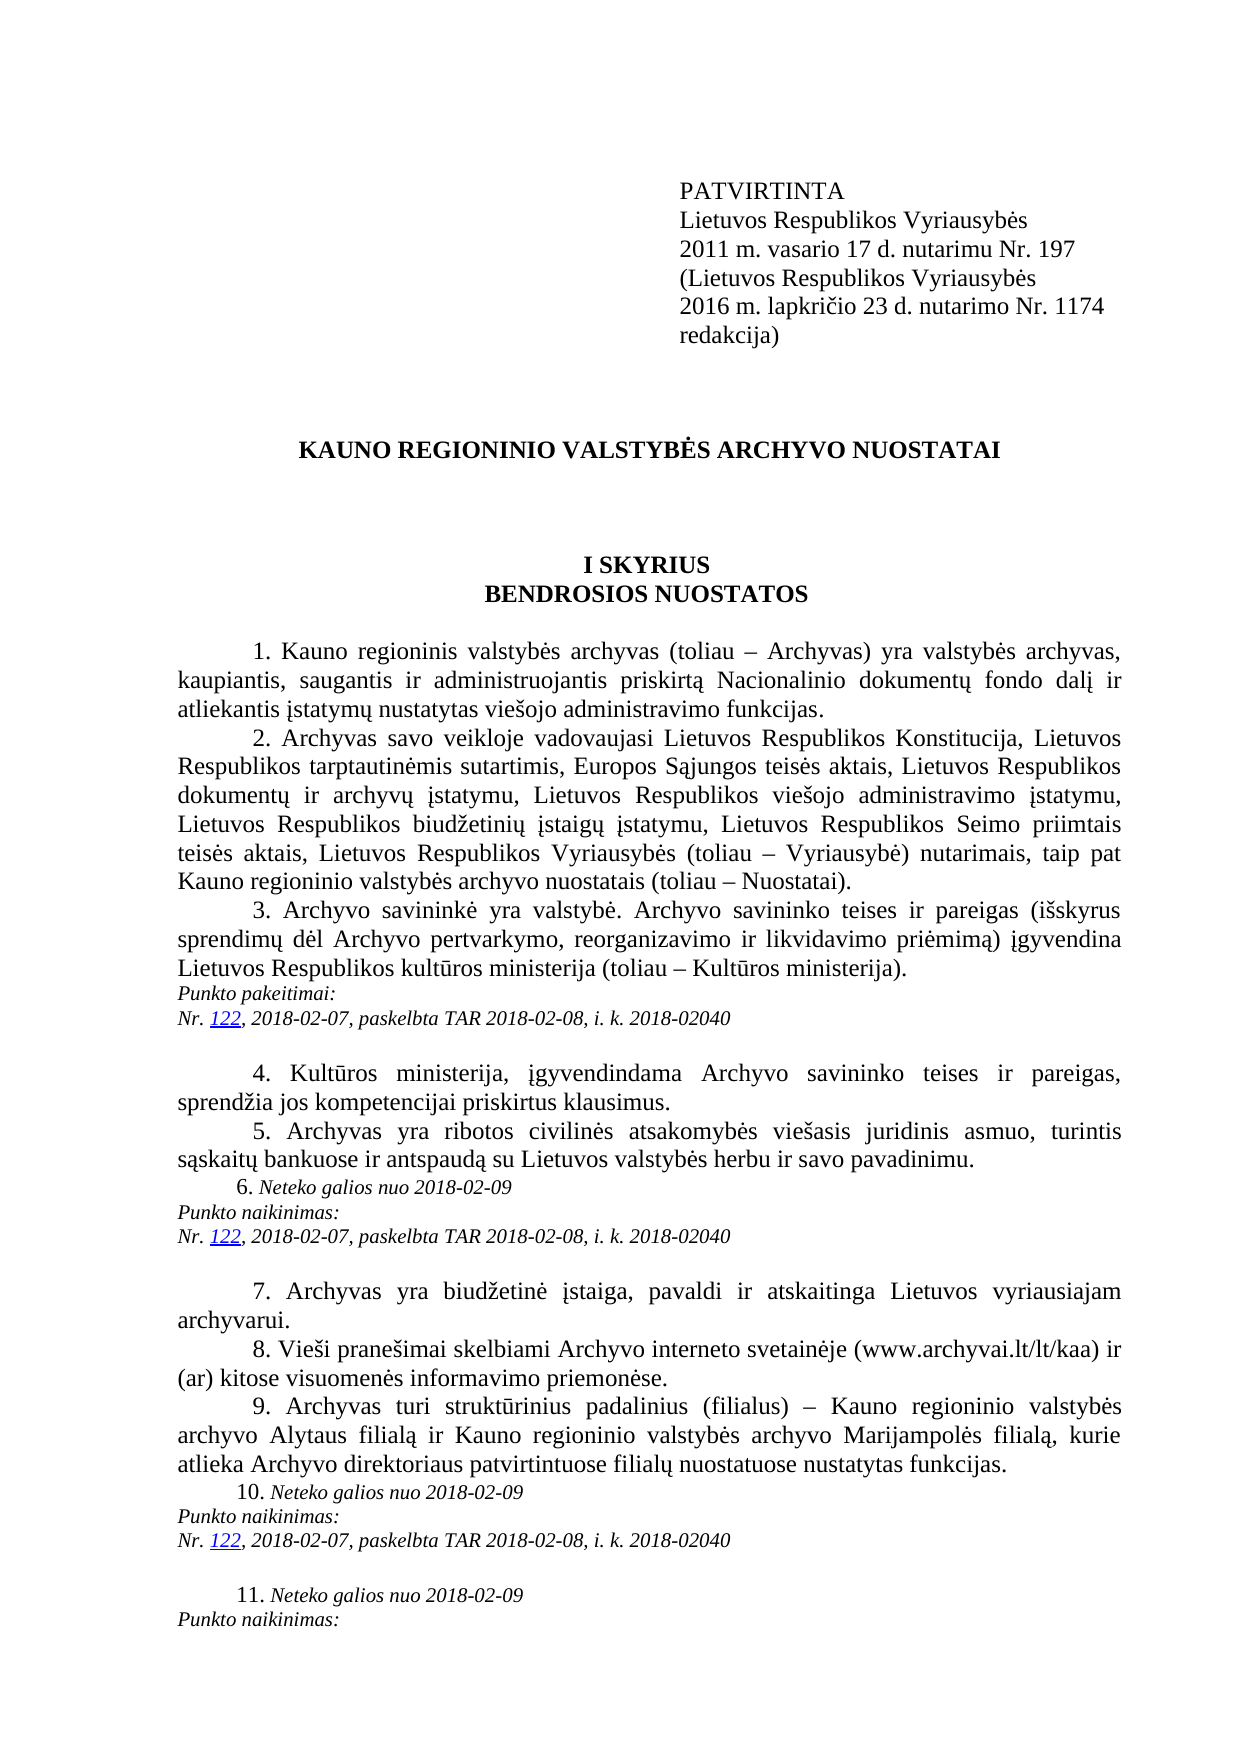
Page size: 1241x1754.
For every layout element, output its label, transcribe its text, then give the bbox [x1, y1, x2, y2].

text 7. Archyvas yra biudžetinė įstaiga, pavaldi ir atskaitinga Lietuvos vyriausiajam archyvarui. [177, 1276, 1122, 1334]
text Punkto pakeitimai: [177, 981, 1122, 1005]
text Punkto naikinimas: [177, 1504, 1122, 1528]
text Punkto naikinimas: [177, 1607, 1122, 1631]
text 1. Kauno regioninis valstybės archyvas (toliau – Archyvas) yra valstybės archyvas, kaupiantis, saugantis ir administruojantis priskirtą Nacionalinio dokumentų fondo dalį ir atliekantis įstatymų nustatytas viešojo administravimo funkcijas. [177, 636, 1122, 723]
text 11. Neteko galios nuo 2018-02-09 [177, 1581, 1122, 1607]
text 4. Kultūros ministerija, įgyvendindama Archyvo savininko teises ir pareigas, sprendžia jos kompetencijai priskirtus klausimus. [177, 1058, 1122, 1116]
text 10. Neteko galios nuo 2018-02-09 [177, 1478, 1122, 1504]
text 6. Neteko galios nuo 2018-02-09 [177, 1173, 1122, 1199]
text Nr. 122, 2018-02-07, paskelbta TAR 2018-02-08, i. k. 2018-02040 [177, 1224, 1122, 1248]
text Nr. 122, 2018-02-07, paskelbta TAR 2018-02-08, i. k. 2018-02040 [177, 1528, 1122, 1552]
text BENDROSIOS NUOSTATOS [177, 579, 1122, 608]
text 5. Archyvas yra ribotos civilinės atsakomybės viešasis juridinis asmuo, turintis sąskaitų bankuose ir antspaudą su Lietuvos valstybės herbu ir savo pavadinimu. [177, 1116, 1122, 1173]
text 9. Archyvas turi struktūrinius padalinius (filialus) – Kauno regioninio valstybės archyvo Alytaus filialą ir Kauno regioninio valstybės archyvo Marijampolės filialą, kurie atlieka Archyvo direktoriaus patvirtintuose filialų nuostatuose nustatytas funkcijas. [177, 1391, 1122, 1478]
text 3. Archyvo savininkė yra valstybė. Archyvo savininko teises ir pareigas (išskyrus sprendimų dėl Archyvo pertvarkymo, reorganizavimo ir likvidavimo priėmimą) įgyvendina Lietuvos Respublikos kultūros ministerija (toliau – Kultūros ministerija). [177, 895, 1122, 981]
text 8. Vieši pranešimai skelbiami Archyvo interneto svetainėje (www.archyvai.lt/lt/kaa) ir (ar) kitose visuomenės informavimo priemonėse. [177, 1334, 1122, 1391]
text I SKYRIUS [177, 550, 1122, 579]
text Punkto naikinimas: [177, 1199, 1122, 1224]
text Nr. 122, 2018-02-07, paskelbta TAR 2018-02-08, i. k. 2018-02040 [177, 1005, 1122, 1029]
text KAUNO REGIONINIO VALSTYBĖS ARCHYVO NUOSTATAI [177, 435, 1122, 464]
text 2. Archyvas savo veikloje vadovaujasi Lietuvos Respublikos Konstitucija, Lietuvos Respublikos tarptautinėmis sutartimis, Europos Sąjungos teisės aktais, Lietuvos Respublikos dokumentų ir archyvų įstatymu, Lietuvos Respublikos viešojo administravimo įstatymu, Lietuvos Respublikos biudžetinių įstaigų įstatymu, Lietuvos Respublikos Seimo priimtais teisės aktais, Lietuvos Respublikos Vyriausybės (toliau – Vyriausybė) nutarimais, taip pat Kauno regioninio valstybės archyvo nuostatais (toliau – Nuostatai). [177, 723, 1122, 895]
text PATVIRTINTA Lietuvos Respublikos Vyriausybės 2011 m. vasario 17 d. nutarimu Nr. 197 (Lietuvos Respublikos Vyriausybės 2016 m. lapkričio 23 d. nutarimo Nr. 1174 redakcija) [679, 176, 1122, 349]
